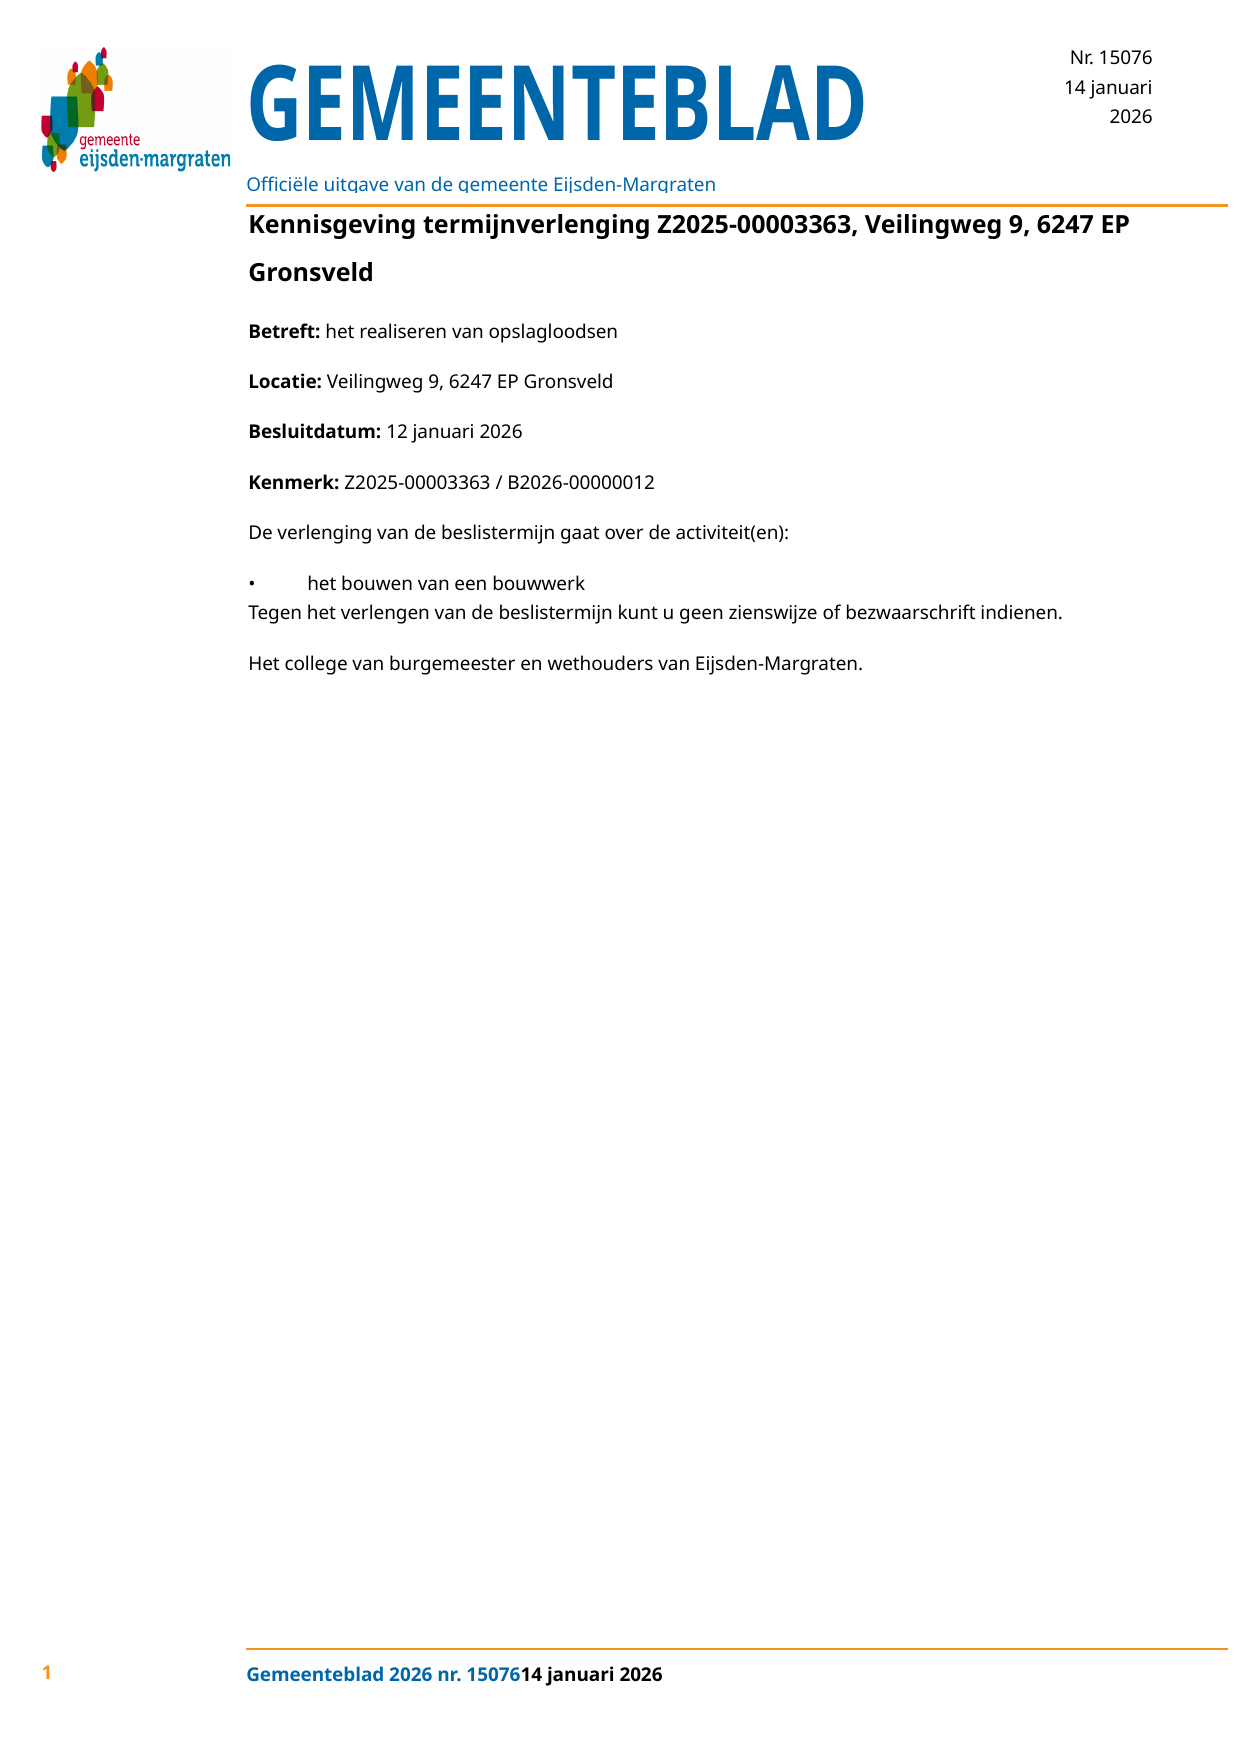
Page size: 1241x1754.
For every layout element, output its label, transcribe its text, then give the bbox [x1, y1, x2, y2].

text Kennisgeving termijnverlenging Z2025-00003363, Veilingweg 9, 6247 EP Gronsveld [248, 207, 1152, 288]
text Locatie: Veilingweg 9, 6247 EP Gronsveld [248, 368, 1152, 394]
text Kenmerk: Z2025-00003363 / B2026-00000012 [248, 469, 1152, 495]
text Het college van burgemeester en wethouders van Eijsden-Margraten. [248, 650, 1152, 676]
picture [41, 47, 231, 172]
text Besluitdatum: 12 januari 2026 [248, 419, 1152, 444]
list het bouwen van een bouwwerk [248, 570, 1152, 596]
text De verlenging van de beslistermijn gaat over de activiteit(en): [248, 519, 1152, 545]
text Betreft: het realiseren van opslagloodsen [248, 318, 1152, 344]
text Tegen het verlengen van de beslistermijn kunt u geen zienswijze of bezwaarschrift indienen. [248, 599, 1152, 625]
